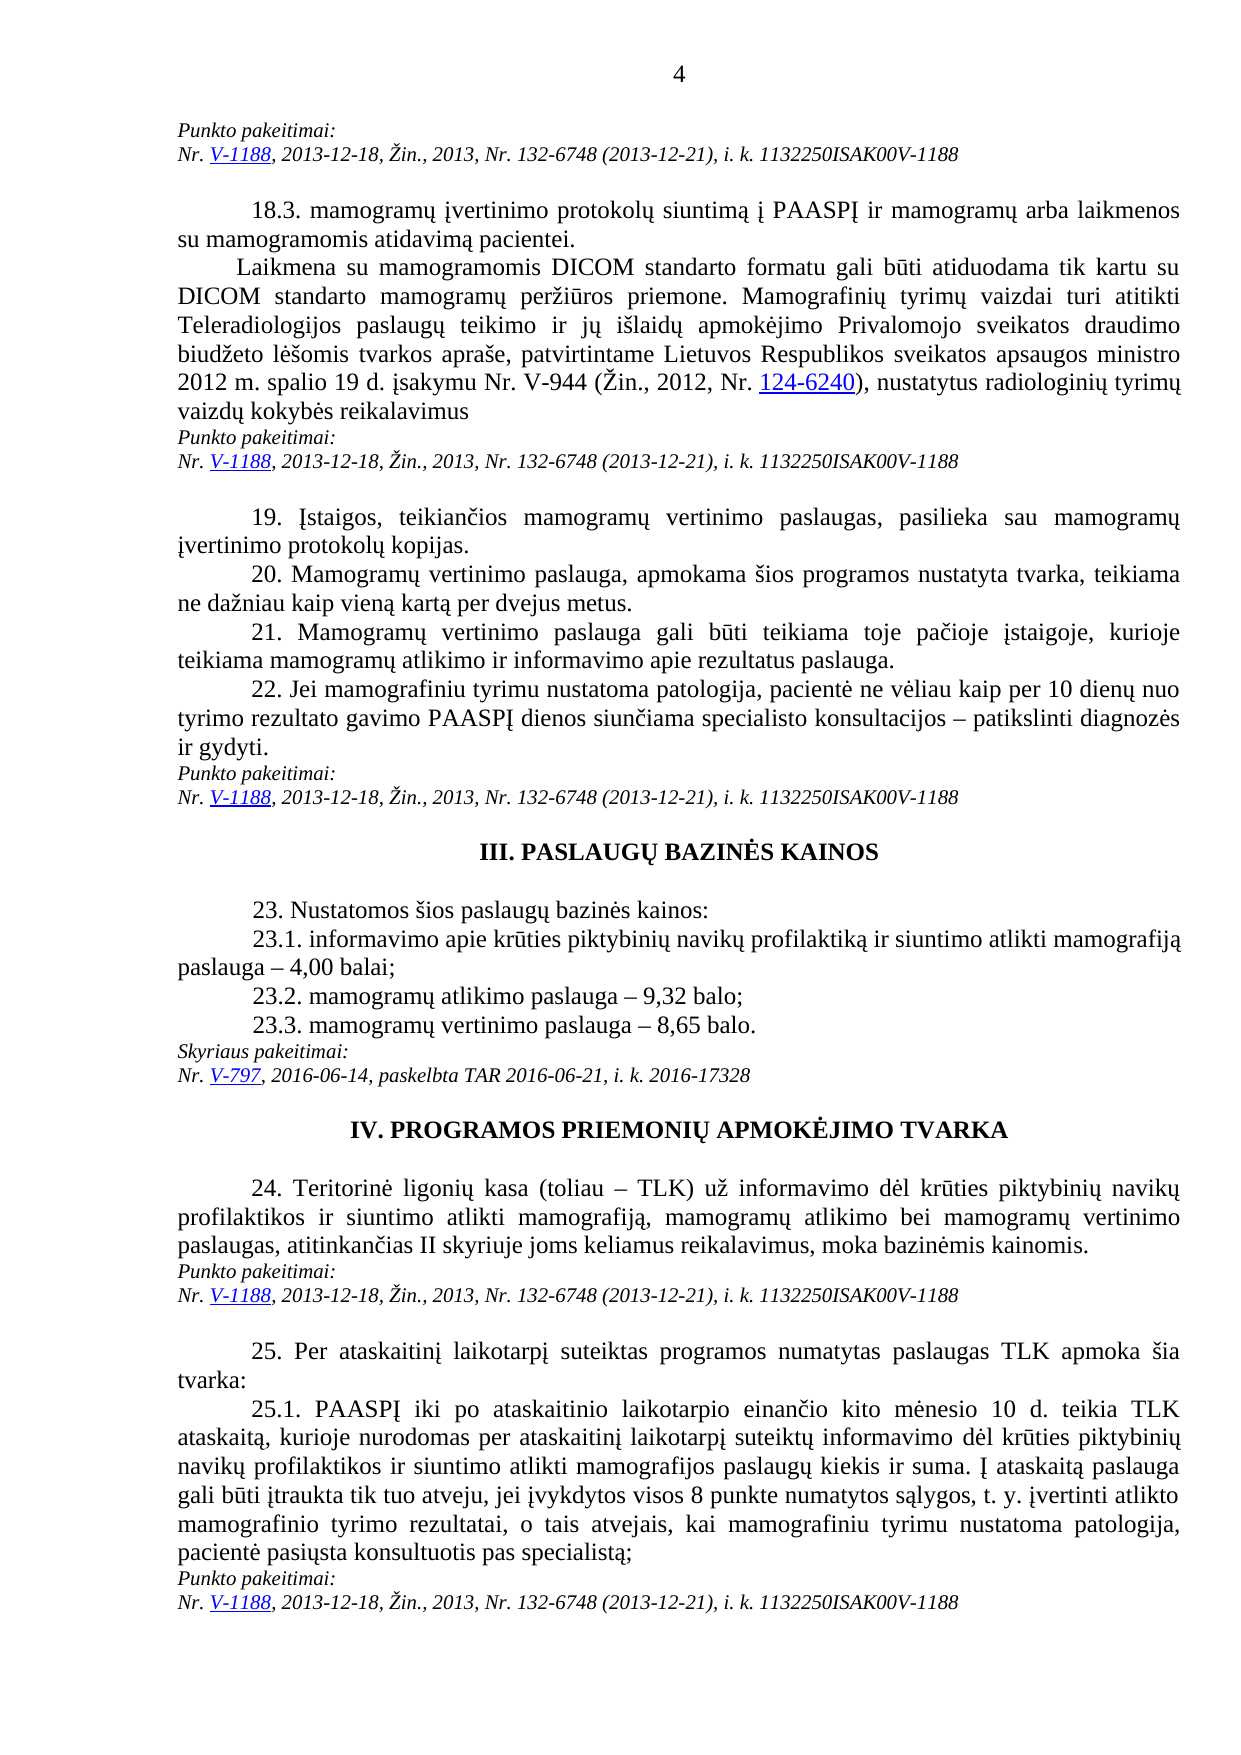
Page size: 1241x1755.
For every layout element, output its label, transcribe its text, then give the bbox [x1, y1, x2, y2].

text 21. Mamogramų vertinimo paslauga gali būti teikiama toje pačioje įstaigoje, kurioje teikiama mamogramų atlikimo ir informavimo apie rezultatus paslauga. [177, 617, 1181, 674]
text 18.3. mamogramų įvertinimo protokolų siuntimą į PAASPĮ ir mamogramų arba laikmenos su mamogramomis atidavimą pacientei. [177, 195, 1181, 252]
text Punkto pakeitimai: [177, 425, 1181, 449]
text Skyriaus pakeitimai: [177, 1039, 1181, 1063]
text 25. Per ataskaitinį laikotarpį suteiktas programos numatytas paslaugas TLK apmoka šia tvarka: [177, 1336, 1181, 1394]
text Nr. V-797, 2016-06-14, paskelbta TAR 2016-06-21, i. k. 2016-17328 [177, 1063, 1181, 1087]
text Punkto pakeitimai: [177, 118, 1181, 142]
text Nr. V-1188, 2013-12-18, Žin., 2013, Nr. 132-6748 (2013-12-21), i. k. 1132250ISAK00V-1188 [177, 1283, 1181, 1307]
text 20. Mamogramų vertinimo paslauga, apmokama šios programos nustatyta tvarka, teikiama ne dažniau kaip vieną kartą per dvejus metus. [177, 559, 1181, 617]
text Nr. V-1188, 2013-12-18, Žin., 2013, Nr. 132-6748 (2013-12-21), i. k. 1132250ISAK00V-1188 [177, 449, 1181, 473]
text IV. PROGRAMOS PRIEMONIŲ APMOKĖJIMO TVARKA [177, 1116, 1181, 1144]
text 23.2. mamogramų atlikimo paslauga – 9,32 balo; [177, 981, 1181, 1010]
text Punkto pakeitimai: [177, 1566, 1181, 1590]
text 23.3. mamogramų vertinimo paslauga – 8,65 balo. [177, 1010, 1181, 1039]
text Nr. V-1188, 2013-12-18, Žin., 2013, Nr. 132-6748 (2013-12-21), i. k. 1132250ISAK00V-1188 [177, 142, 1181, 166]
text 22. Jei mamografiniu tyrimu nustatoma patologija, pacientė ne vėliau kaip per 10 dienų nuo tyrimo rezultato gavimo PAASPĮ dienos siunčiama specialisto konsultacijos – patikslinti diagnozės ir gydyti. [177, 674, 1181, 761]
text Punkto pakeitimai: [177, 1259, 1181, 1283]
text 23.1. informavimo apie krūties piktybinių navikų profilaktiką ir siuntimo atlikti mamografiją paslauga – 4,00 balai; [177, 924, 1181, 981]
text Laikmena su mamogramomis DICOM standarto formatu gali būti atiduodama tik kartu su DICOM standarto mamogramų peržiūros priemone. Mamografinių tyrimų vaizdai turi atitikti Teleradiologijos paslaugų teikimo ir jų išlaidų apmokėjimo Privalomojo sveikatos draudimo biudžeto lėšomis tvarkos apraše, patvirtintame Lietuvos Respublikos sveikatos apsaugos ministro 2012 m. spalio 19 d. įsakymu Nr. V-944 (Žin., 2012, Nr. 124-6240), nustatytus radiologinių tyrimų vaizdų kokybės reikalavimus [177, 252, 1181, 425]
text 24. Teritorinė ligonių kasa (toliau – TLK) už informavimo dėl krūties piktybinių navikų profilaktikos ir siuntimo atlikti mamografiją, mamogramų atlikimo bei mamogramų vertinimo paslaugas, atitinkančias II skyriuje joms keliamus reikalavimus, moka bazinėmis kainomis. [177, 1173, 1181, 1259]
text Punkto pakeitimai: [177, 761, 1181, 785]
text 25.1. PAASPĮ iki po ataskaitinio laikotarpio einančio kito mėnesio 10 d. teikia TLK ataskaitą, kurioje nurodomas per ataskaitinį laikotarpį suteiktų informavimo dėl krūties piktybinių navikų profilaktikos ir siuntimo atlikti mamografijos paslaugų kiekis ir suma. Į ataskaitą paslauga gali būti įtraukta tik tuo atveju, jei įvykdytos visos 8 punkte numatytos sąlygos, t. y. įvertinti atlikto mamografinio tyrimo rezultatai, o tais atvejais, kai mamografiniu tyrimu nustatoma patologija, pacientė pasiųsta konsultuotis pas specialistą; [177, 1394, 1181, 1566]
text 19. Įstaigos, teikiančios mamogramų vertinimo paslaugas, pasilieka sau mamogramų įvertinimo protokolų kopijas. [177, 502, 1181, 559]
text Nr. V-1188, 2013-12-18, Žin., 2013, Nr. 132-6748 (2013-12-21), i. k. 1132250ISAK00V-1188 [177, 1590, 1181, 1614]
text III. PASLAUGŲ BAZINĖS KAINOS [177, 837, 1181, 866]
text 23. Nustatomos šios paslaugų bazinės kainos: [177, 895, 1181, 924]
text Nr. V-1188, 2013-12-18, Žin., 2013, Nr. 132-6748 (2013-12-21), i. k. 1132250ISAK00V-1188 [177, 785, 1181, 809]
